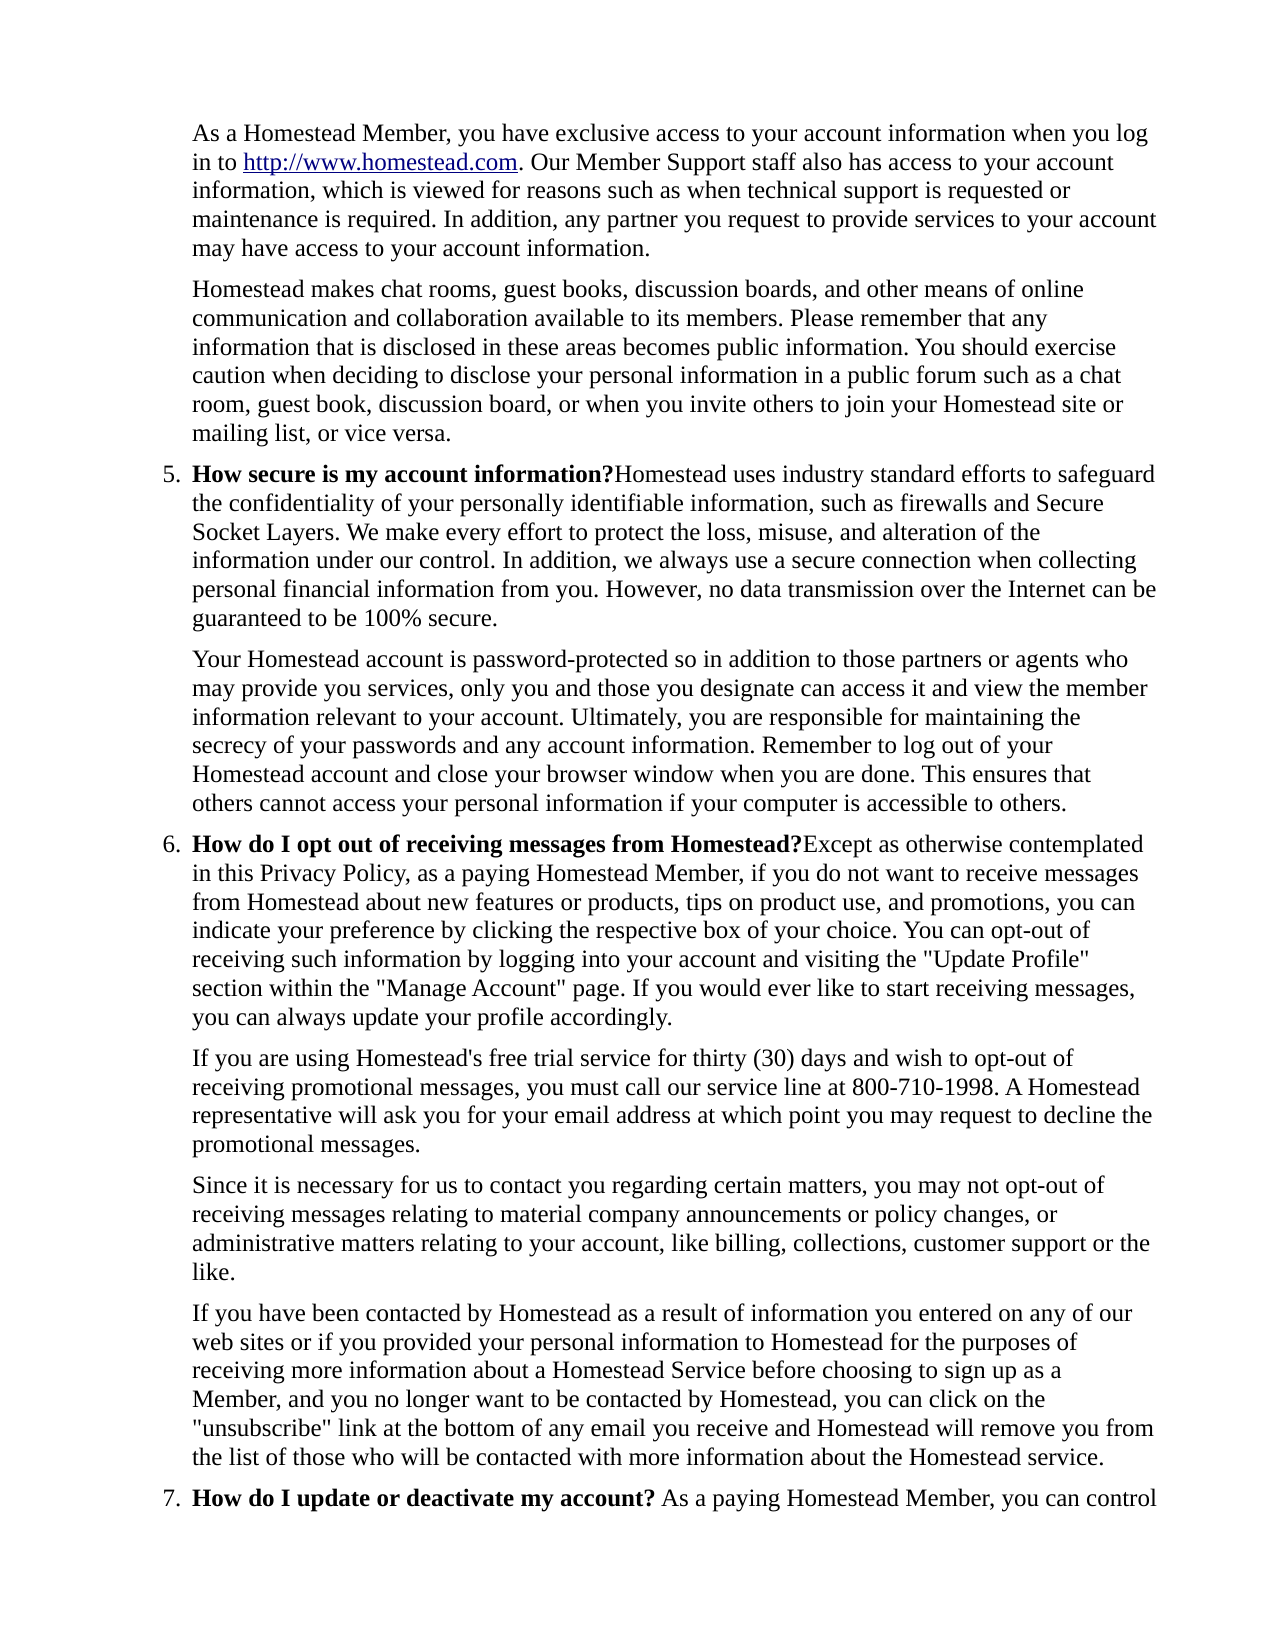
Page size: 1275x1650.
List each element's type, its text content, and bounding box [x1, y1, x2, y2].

list Homestead makes chat rooms, guest books, discussion boards, and other means of online communication and collaboration available to its members. Please remember that any information that is disclosed in these areas becomes public information. You should exercise caution when deciding to disclose your personal information in a public forum such as a chat room, guest book, discussion board, or when you invite others to join your Homestead site or mailing list, or vice versa. [162, 274, 1157, 447]
list How do I update or deactivate my account? As a paying Homestead Member, you can control [162, 1483, 1157, 1512]
list Your Homestead account is password-protected so in addition to those partners or agents who may provide you services, only you and those you designate can access it and view the member information relevant to your account. Ultimately, you are responsible for maintaining the secrecy of your passwords and any account information. Remember to log out of your Homestead account and close your browser window when you are done. This ensures that others cannot access your personal information if your computer is accessible to others. [162, 644, 1157, 817]
list If you have been contacted by Homestead as a result of information you entered on any of our web sites or if you provided your personal information to Homestead for the purposes of receiving more information about a Homestead Service before choosing to sign up as a Member, and you no longer want to be contacted by Homestead, you can click on the "unsubscribe" link at the bottom of any email you receive and Homestead will remove you from the list of those who will be contacted with more information about the Homestead service. [162, 1298, 1157, 1471]
list If you are using Homestead's free trial service for thirty (30) days and wish to opt-out of receiving promotional messages, you must call our service line at 800-710-1998. A Homestead representative will ask you for your email address at which point you may request to decline the promotional messages. [162, 1043, 1157, 1158]
list How secure is my account information?Homestead uses industry standard efforts to safeguard the confidentiality of your personally identifiable information, such as firewalls and Secure Socket Layers. We make every effort to protect the loss, misuse, and alteration of the information under our control. In addition, we always use a secure connection when collecting personal financial information from you. However, no data transmission over the Internet can be guaranteed to be 100% secure. [162, 459, 1157, 632]
list How do I opt out of receiving messages from Homestead?Except as otherwise contemplated in this Privacy Policy, as a paying Homestead Member, if you do not want to receive messages from Homestead about new features or products, tips on product use, and promotions, you can indicate your preference by clicking the respective box of your choice. You can opt-out of receiving such information by logging into your account and visiting the "Update Profile" section within the "Manage Account" page. If you would ever like to start receiving messages, you can always update your profile accordingly. [162, 829, 1157, 1031]
list Since it is necessary for us to contact you regarding certain matters, you may not opt-out of receiving messages relating to material company announcements or policy changes, or administrative matters relating to your account, like billing, collections, customer support or the like. [162, 1171, 1157, 1286]
list As a Homestead Member, you have exclusive access to your account information when you log in to http://www.homestead.com. Our Member Support staff also has access to your account information, which is viewed for reasons such as when technical support is requested or maintenance is required. In addition, any partner you request to provide services to your account may have access to your account information. [162, 118, 1157, 262]
